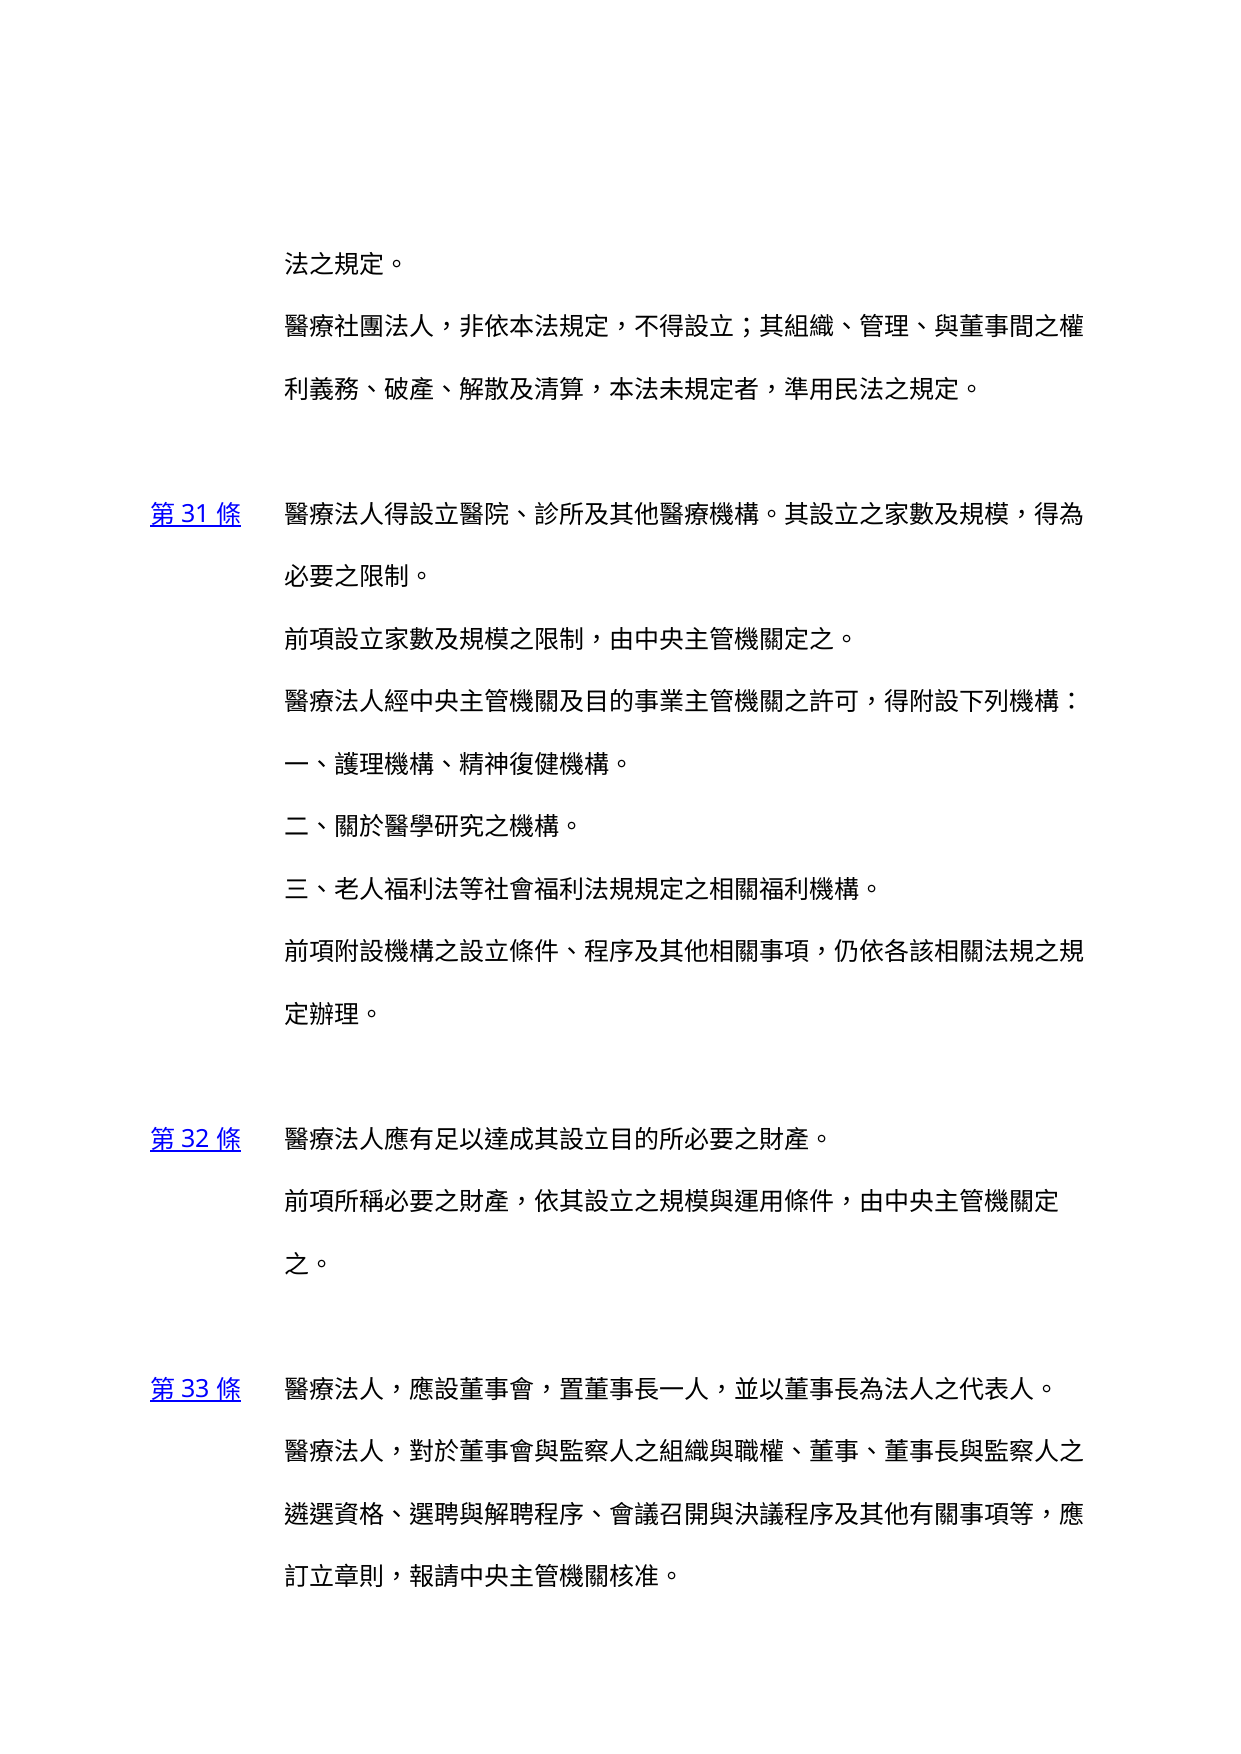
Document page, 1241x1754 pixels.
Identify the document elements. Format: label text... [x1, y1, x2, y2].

table_cell 醫療法人得設立醫院、診所及其他醫療機構。其設立之家數及規模，得為必要之限制。 前項設立家數及規模之限制，由中央主管機關定之。 醫療法人經中央主管機關及目的事業主管機關之許可，得附設下列機構： 一、護理機構、精神復健機構。 二、關於醫學研究之機構。 三、老人福利法等社會福利法規規定之相關福利機構。 前項附設機構之設立條件、程序及其他相關事項，仍依各該相關法規之規定辦理。 [283, 410, 1092, 1035]
table_cell [271, 410, 282, 1035]
table_cell 醫療法人，應設董事會，置董事長一人，並以董事長為法人之代表人。 醫療法人，對於董事會與監察人之組織與職權、董事、董事長與監察人之遴選資格、選聘與解聘程序、會議召開與決議程序及其他有關事項等，應訂立章則，報請中央主管機關核准。 [283, 1285, 1092, 1597]
table_cell 第 31 條 [149, 410, 271, 1035]
table_cell [89, 96, 1152, 1599]
table_cell [271, 1035, 282, 1285]
table_cell 醫療法人應有足以達成其設立目的所必要之財產。 前項所稱必要之財產，依其設立之規模與運用條件，由中央主管機關定之。 [283, 1035, 1092, 1285]
table_cell [149, 158, 271, 410]
table_cell 法之規定。 醫療社團法人，非依本法規定，不得設立；其組織、管理、與董事間之權利義務、破產、解散及清算，本法未規定者，準用民法之規定。 [283, 158, 1092, 410]
table_cell 第 32 條 [149, 1035, 271, 1285]
table_cell [271, 158, 282, 410]
table_cell 第 33 條 [149, 1285, 271, 1597]
table_cell [271, 1285, 282, 1597]
